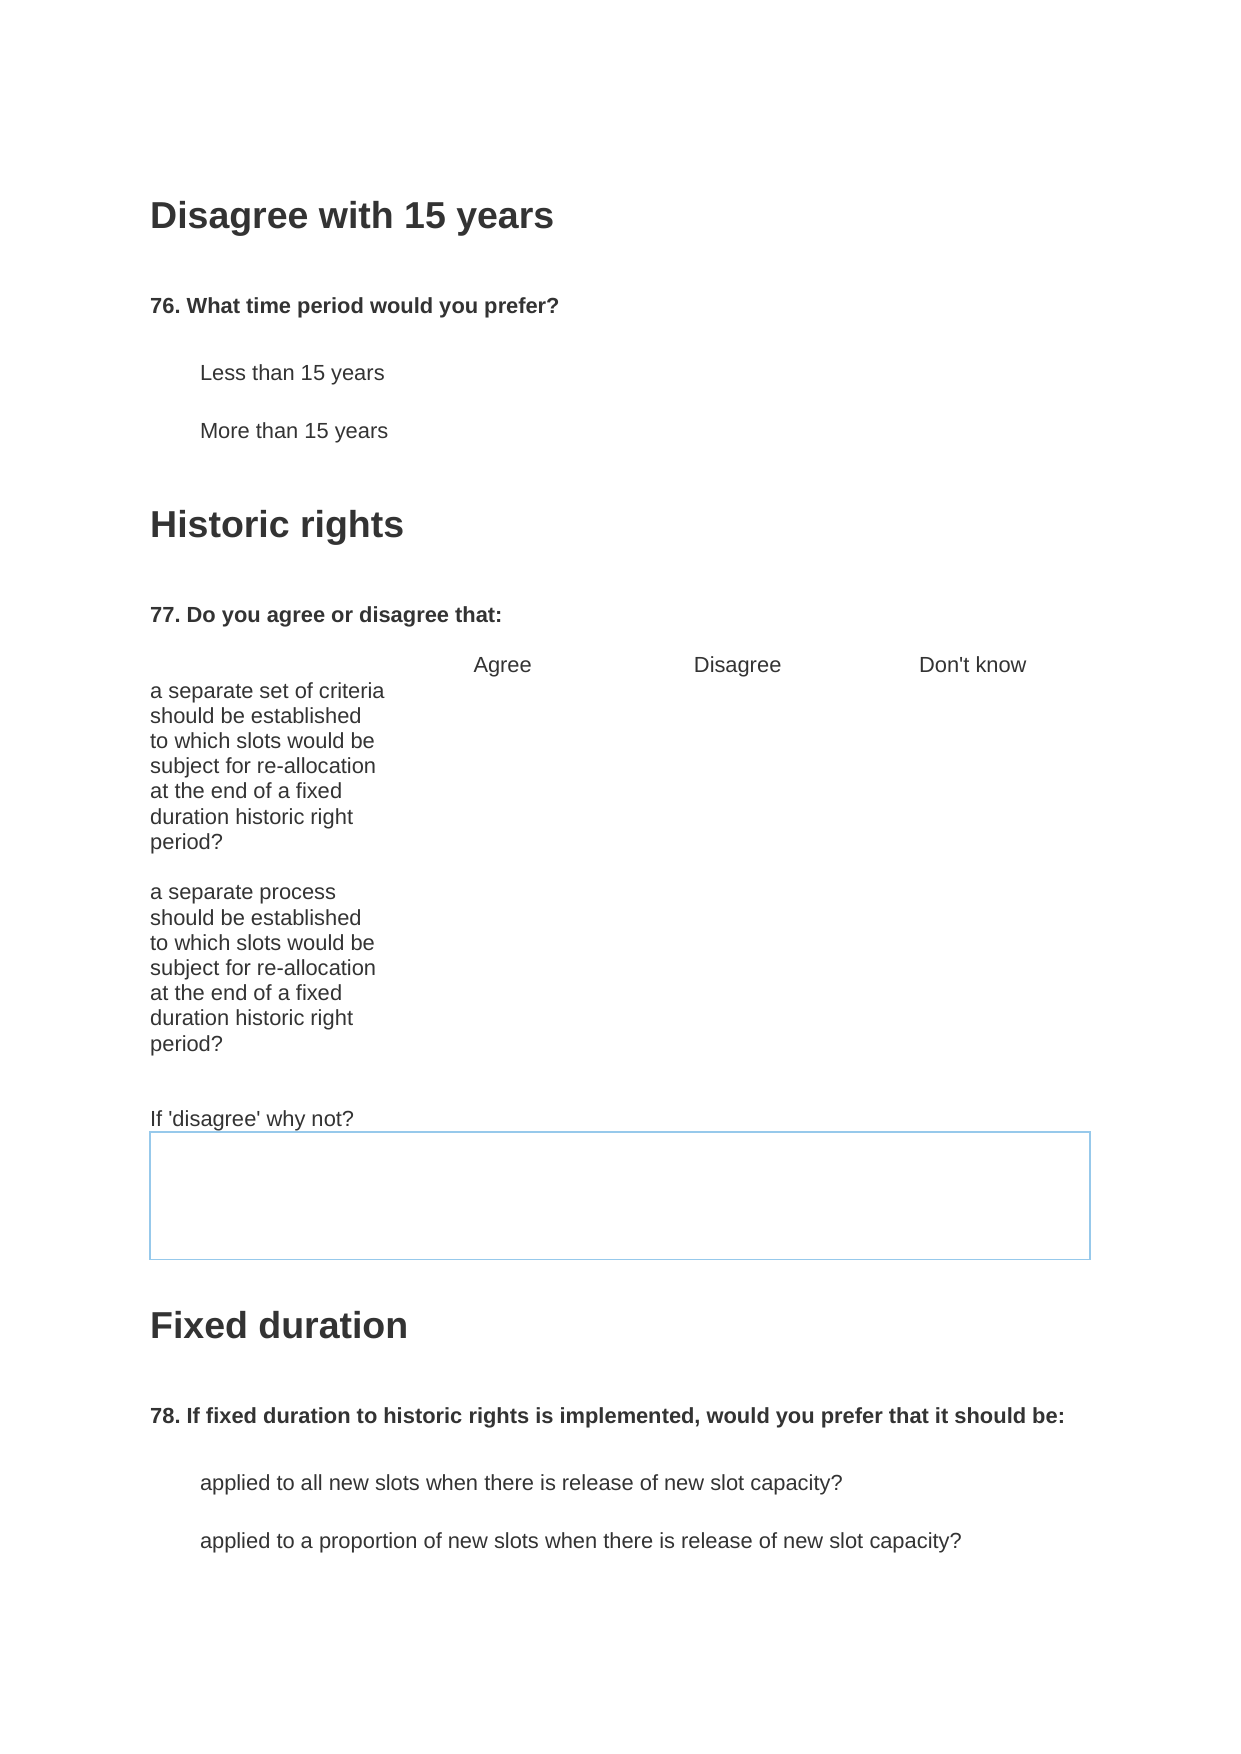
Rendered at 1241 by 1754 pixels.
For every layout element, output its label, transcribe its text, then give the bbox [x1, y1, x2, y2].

text Historic rights [150, 459, 1090, 545]
text Disagree with 15 years [150, 150, 1090, 236]
table_header [150, 652, 385, 677]
table_cell a separate process should be established to which slots would be subject for re-allocation at the end of a fixed duration historic right period? [150, 879, 385, 1056]
table_cell [385, 879, 620, 1056]
subtitle 77. Do you agree or disagree that: [150, 602, 1090, 627]
table_cell [855, 1056, 1090, 1081]
table_cell a separate set of criteria should be established to which slots would be subject for re-allocation at the end of a fixed duration historic right period? [150, 678, 385, 879]
table_cell [150, 1511, 200, 1569]
table_cell [855, 678, 1090, 879]
table_cell [150, 1056, 385, 1081]
subtitle 78. If fixed duration to historic rights is implemented, would you prefer that it should be: [150, 1403, 1090, 1428]
table_header Disagree [620, 652, 855, 677]
table_header Agree [385, 652, 620, 677]
table_header [150, 343, 200, 401]
text If 'disagree' why not? [150, 1106, 1090, 1131]
table_header [151, 1133, 1089, 1259]
table_cell [385, 678, 620, 879]
table_cell [620, 1056, 855, 1081]
table_cell [150, 401, 200, 459]
table_cell [855, 879, 1090, 1056]
table_cell [620, 879, 855, 1056]
table_cell [620, 678, 855, 879]
table_header Less than 15 years [200, 343, 388, 401]
table_cell More than 15 years [200, 401, 388, 459]
subtitle 76. What time period would you prefer? [150, 293, 1090, 318]
table_cell [385, 1056, 620, 1081]
table_header [150, 1453, 200, 1511]
table_cell applied to a proportion of new slots when there is release of new slot capacity? [200, 1511, 1061, 1569]
text Fixed duration [150, 1260, 1090, 1346]
table_header applied to all new slots when there is release of new slot capacity? [200, 1453, 1061, 1511]
table_header Don't know [855, 652, 1090, 677]
